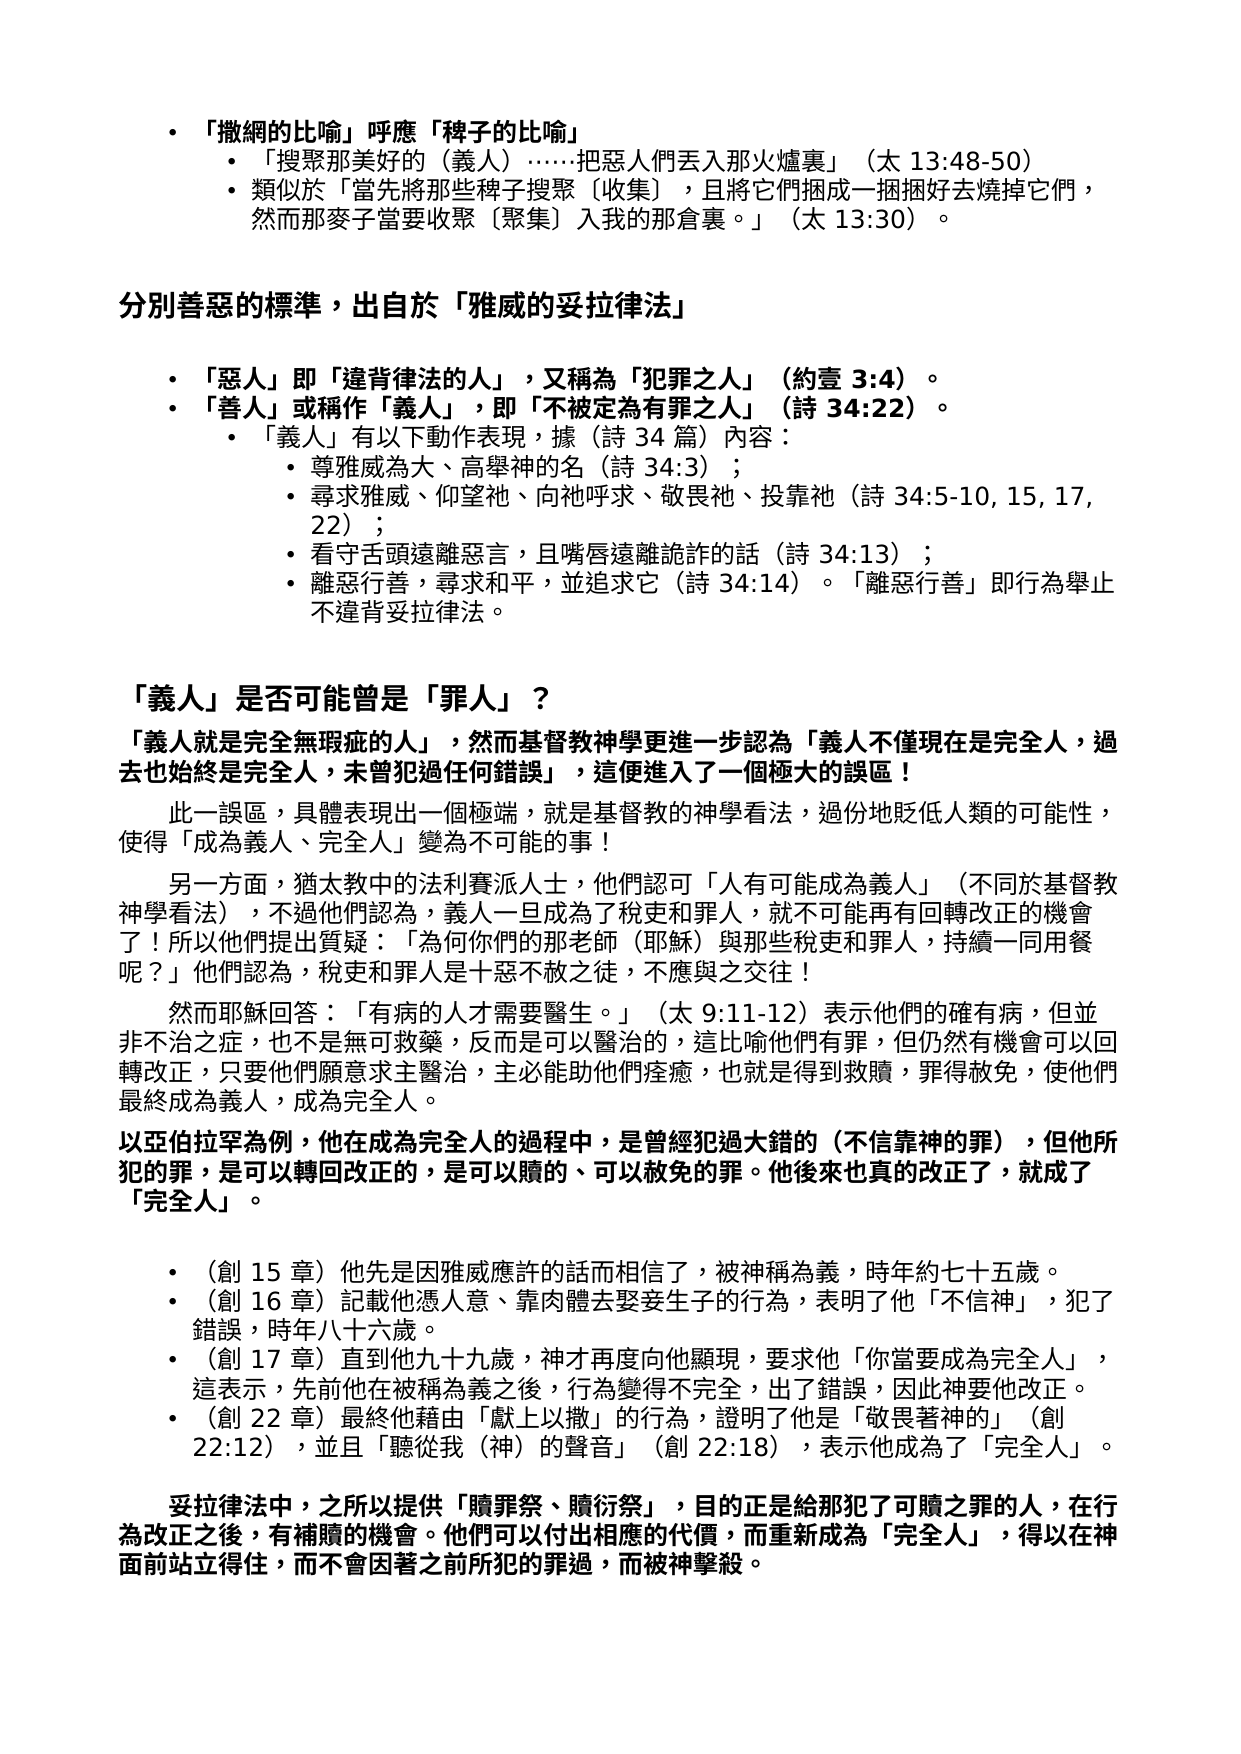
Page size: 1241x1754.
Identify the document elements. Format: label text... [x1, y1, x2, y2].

list （創 22 章）最終他藉由「獻上以撒」的行為，證明了他是「敬畏著神的」（創 22:12），並且「聽從我（神）的聲音」（創 22:18），表示他成為了「完全人」。 [177, 1404, 1122, 1462]
text 此一誤區，具體表現出一個極端，就是基督教的神學看法，過份地貶低人類的可能性，使得「成為義人、完全人」變為不可能的事！ [118, 799, 1122, 858]
text 另一方面，猶太教中的法利賽派人士，他們認可「人有可能成為義人」（不同於基督教神學看法），不過他們認為，義人一旦成為了稅吏和罪人，就不可能再有回轉改正的機會了！所以他們提出質疑：「為何你們的那老師（耶穌）與那些稅吏和罪人，持續一同用餐呢？」他們認為，稅吏和罪人是十惡不赦之徒，不應與之交往！ [118, 870, 1122, 987]
text 以亞伯拉罕為例，他在成為完全人的過程中，是曾經犯過大錯的（不信靠神的罪），但他所犯的罪，是可以轉回改正的，是可以贖的、可以赦免的罪。他後來也真的改正了，就成了「完全人」。 [118, 1129, 1122, 1216]
list 尊雅威為大、高舉神的名（詩 34:3）； [295, 453, 1122, 482]
subtitle 分別善惡的標準，出自於「雅威的妥拉律法」 [118, 289, 1122, 323]
list 「惡人」即「違背律法的人」，又稱為「犯罪之人」（約壹 3:4）。 [177, 365, 1122, 394]
list 離惡行善，尋求和平，並追求它（詩 34:14）。「離惡行善」即行為舉止不違背妥拉律法。 [295, 569, 1122, 628]
list （創 15 章）他先是因雅威應許的話而相信了，被神稱為義，時年約七十五歲。 [177, 1258, 1122, 1287]
text 然而耶穌回答：「有病的人才需要醫生。」（太 9:11-12）表示他們的確有病，但並非不治之症，也不是無可救藥，反而是可以醫治的，這比喻他們有罪，但仍然有機會可以回轉改正，只要他們願意求主醫治，主必能助他們痊癒，也就是得到救贖，罪得赦免，使他們最終成為義人，成為完全人。 [118, 999, 1122, 1116]
list （創 16 章）記載他憑人意、靠肉體去娶妾生子的行為，表明了他「不信神」，犯了錯誤，時年八十六歲。 [177, 1287, 1122, 1346]
text 「義人就是完全無瑕疵的人」，然而基督教神學更進一步認為「義人不僅現在是完全人，過去也始終是完全人，未曾犯過任何錯誤」，這便進入了一個極大的誤區！ [118, 729, 1122, 787]
list 「善人」或稱作「義人」，即「不被定為有罪之人」（詩 34:22）。 [177, 394, 1122, 423]
list 「撒網的比喻」呼應「稗子的比喻」 [177, 118, 1122, 147]
list 「義人」有以下動作表現，據（詩 34 篇）內容： [236, 423, 1122, 453]
list 類似於「當先將那些稗子搜聚〔收集〕，且將它們捆成一捆捆好去燒掉它們，然而那麥子當要收聚〔聚集〕入我的那倉裏。」（太 13:30）。 [236, 176, 1122, 235]
text 妥拉律法中，之所以提供「贖罪祭、贖衍祭」，目的正是給那犯了可贖之罪的人，在行為改正之後，有補贖的機會。他們可以付出相應的代價，而重新成為「完全人」，得以在神面前站立得住，而不會因著之前所犯的罪過，而被神擊殺。 [118, 1492, 1122, 1579]
list （創 17 章）直到他九十九歲，神才再度向他顯現，要求他「你當要成為完全人」，這表示，先前他在被稱為義之後，行為變得不完全，出了錯誤，因此神要他改正。 [177, 1346, 1122, 1404]
list 尋求雅威、仰望祂、向祂呼求、敬畏祂、投靠祂（詩 34:5-10, 15, 17, 22）； [295, 482, 1122, 540]
subtitle 「義人」是否可能曾是「罪人」？ [118, 682, 1122, 716]
list 「搜聚那美好的（義人）⋯⋯把惡人們丟入那火爐裏」（太 13:48-50） [236, 147, 1122, 176]
list 看守舌頭遠離惡言，且嘴唇遠離詭詐的話（詩 34:13）； [295, 540, 1122, 569]
